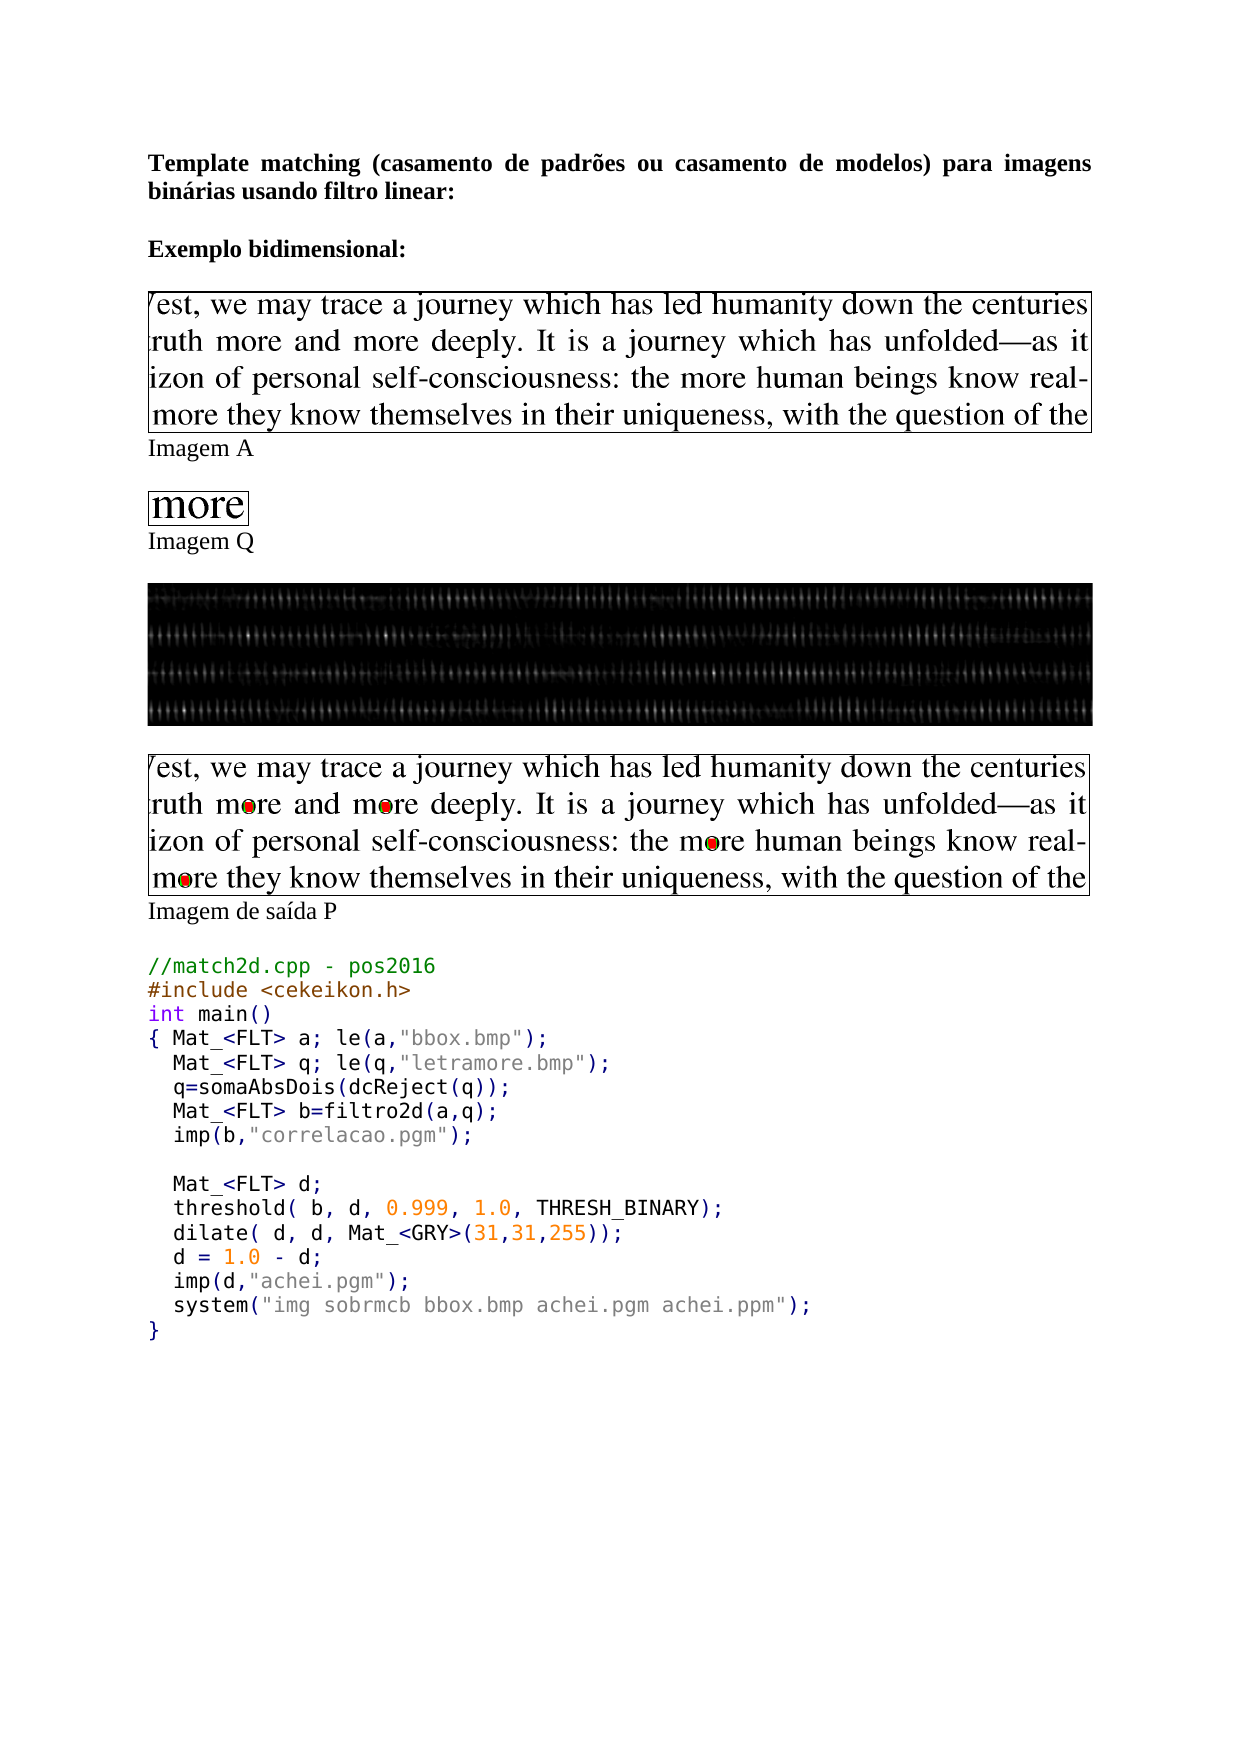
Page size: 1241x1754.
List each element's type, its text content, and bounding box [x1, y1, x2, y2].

text int main() [148, 1002, 1092, 1026]
text Imagem Q [148, 526, 1092, 554]
text Imagem A [148, 433, 1092, 462]
text imp(d,"achei.pgm"); [148, 1269, 1092, 1293]
text Imagem de saída P [148, 896, 1092, 925]
text #include <cekeikon.h> [148, 978, 1092, 1002]
text Exemplo bidimensional: [148, 234, 1092, 263]
text imp(b,"correlacao.pgm"); [148, 1123, 1092, 1148]
text //match2d.cpp - pos2016 [148, 954, 1092, 978]
picture [147, 583, 1093, 726]
text d = 1.0 - d; [148, 1245, 1092, 1269]
text threshold( b, d, 0.999, 1.0, THRESH_BINARY); [148, 1196, 1092, 1221]
text Mat_<FLT> q; le(q,"letramore.bmp"); [148, 1051, 1092, 1075]
text Mat_<FLT> d; [148, 1172, 1092, 1196]
text Template matching (casamento de padrões ou casamento de modelos) para imagens binárias usando filtro linear: [148, 148, 1092, 205]
text Mat_<FLT> b=filtro2d(a,q); [148, 1099, 1092, 1123]
text { Mat_<FLT> a; le(a,"bbox.bmp"); [148, 1026, 1092, 1051]
text dilate( d, d, Mat_<GRY>(31,31,255)); [148, 1221, 1092, 1245]
text system("img sobrmcb bbox.bmp achei.pgm achei.ppm"); [148, 1293, 1092, 1318]
text q=somaAbsDois(dcReject(q)); [148, 1075, 1092, 1099]
text } [148, 1318, 1092, 1342]
